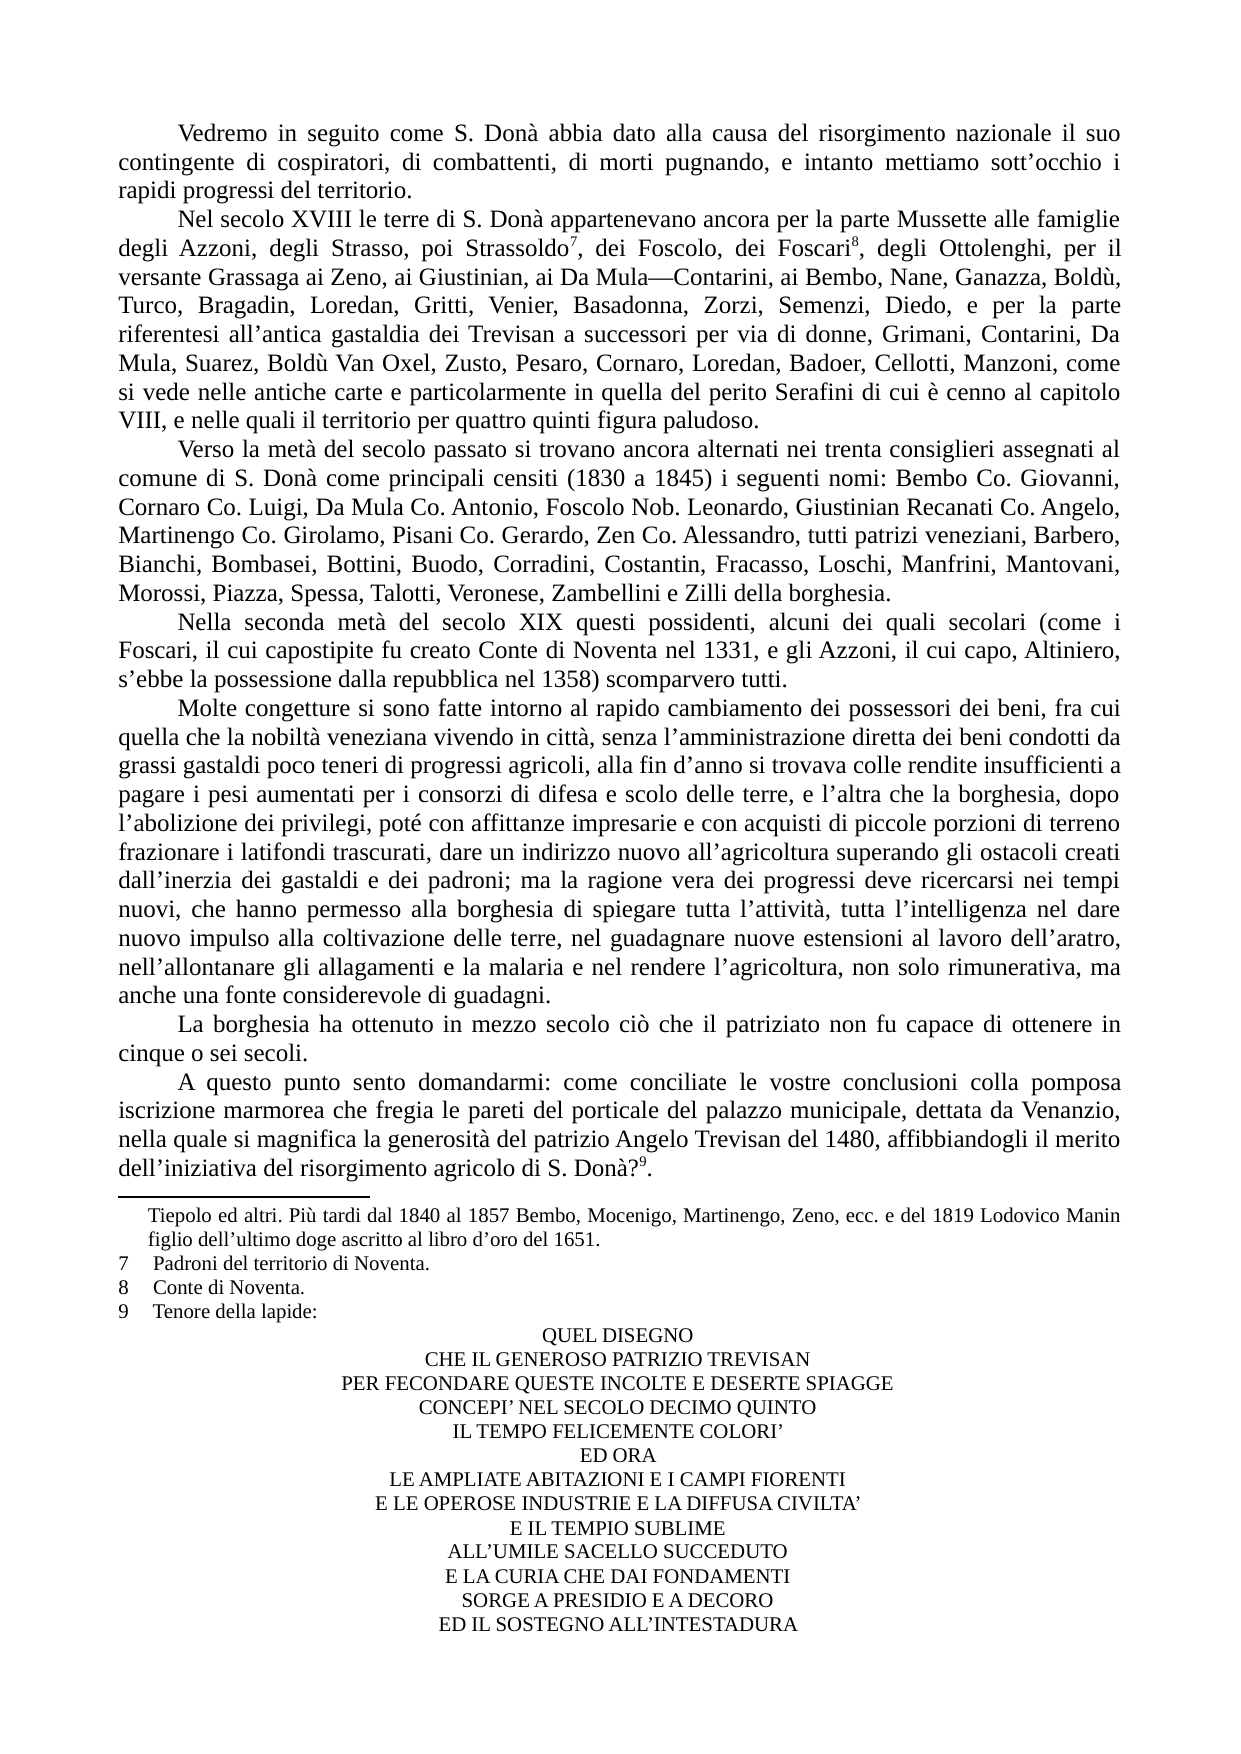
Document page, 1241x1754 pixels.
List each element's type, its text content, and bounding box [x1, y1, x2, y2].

subtitle E LE OPEROSE INDUSTRIE E LA DIFFUSA CIVILTA’ [118, 1491, 1122, 1515]
subtitle E LA CURIA CHE DAI FONDAMENTI [118, 1563, 1122, 1588]
text Verso la metà del secolo passato si trovano ancora alternati nei trenta consiglieri assegnati al comune di S. Donà come principali censiti (1830 a 1845) i seguenti nomi: Bembo Co. Giovanni, Cornaro Co. Luigi, Da Mula Co. Antonio, Foscolo Nob. Leonardo, Giustinian Recanati Co. Angelo, Martinengo Co. Girolamo, Pisani Co. Gerardo, Zen Co. Alessandro, tutti patrizi veneziani, Barbero, Bianchi, Bombasei, Bottini, Buodo, Corradini, Costantin, Fracasso, Loschi, Manfrini, Mantovani, Morossi, Piazza, Spessa, Talotti, Veronese, Zambellini e Zilli della borghesia. [118, 434, 1122, 607]
subtitle CHE IL GENEROSO PATRIZIO TREVISAN [118, 1347, 1122, 1371]
text Molte congetture si sono fatte intorno al rapido cambiamento dei possessori dei beni, fra cui quella che la nobiltà veneziana vivendo in città, senza l’amministrazione diretta dei beni condotti da grassi gastaldi poco teneri di progressi agricoli, alla fin d’anno si trovava colle rendite insufficienti a pagare i pesi aumentati per i consorzi di difesa e scolo delle terre, e l’altra che la borghesia, dopo l’abolizione dei privilegi, poté con affittanze impresarie e con acquisti di piccole porzioni di terreno frazionare i latifondi trascurati, dare un indirizzo nuovo all’agricoltura superando gli ostacoli creati dall’inerzia dei gastaldi e dei padroni; ma la ragione vera dei progressi deve ricercarsi nei tempi nuovi, che hanno permesso alla borghesia di spiegare tutta l’attività, tutta l’intelligenza nel dare nuovo impulso alla coltivazione delle terre, nel guadagnare nuove estensioni al lavoro dell’aratro, nell’allontanare gli allagamenti e la malaria e nel rendere l’agricoltura, non solo rimunerativa, ma anche una fonte considerevole di guadagni. [118, 693, 1122, 1009]
text Nel secolo XVIII le terre di S. Donà appartenevano ancora per la parte Mussette alle famiglie degli Azzoni, degli Strasso, poi Strassoldo, dei Foscolo, dei Foscari, degli Ottolenghi, per il versante Grassaga ai Zeno, ai Giustinian, ai Da Mula—Contarini, ai Bembo, Nane, Ganazza, Boldù, Turco, Bragadin, Loredan, Gritti, Venier, Basadonna, Zorzi, Semenzi, Diedo, e per la parte riferentesi all’antica gastaldia dei Trevisan a successori per via di donne, Grimani, Contarini, Da Mula, Suarez, Boldù Van Oxel, Zusto, Pesaro, Cornaro, Loredan, Badoer, Cellotti, Manzoni, come si vede nelle antiche carte e particolarmente in quella del perito Serafini di cui è cenno al capitolo VIII, e nelle quali il territorio per quattro quinti figura paludoso. [118, 204, 1122, 434]
subtitle IL TEMPO FELICEMENTE COLORI’ [118, 1419, 1122, 1443]
subtitle PER FECONDARE QUESTE INCOLTE E DESERTE SPIAGGE [118, 1371, 1122, 1395]
subtitle Tiepolo ed altri. Più tardi dal 1840 al 1857 Bembo, Mocenigo, Martinengo, Zeno, ecc. e del 1819 Lodovico Manin figlio dell’ultimo doge ascritto al libro d’oro del 1651. [118, 1203, 1122, 1251]
subtitle SORGE A PRESIDIO E A DECORO [118, 1588, 1122, 1612]
subtitle Conte di Noventa. [118, 1275, 1122, 1299]
text Nella seconda metà del secolo XIX questi possidenti, alcuni dei quali secolari (come i Foscari, il cui capostipite fu creato Conte di Noventa nel 1331, e gli Azzoni, il cui capo, Altiniero, s’ebbe la possessione dalla repubblica nel 1358) scomparvero tutti. [118, 607, 1122, 693]
subtitle QUEL DISEGNO [118, 1323, 1122, 1347]
subtitle E IL TEMPIO SUBLIME [118, 1515, 1122, 1539]
subtitle LE AMPLIATE ABITAZIONI E I CAMPI FIORENTI [118, 1467, 1122, 1491]
text Vedremo in seguito come S. Donà abbia dato alla causa del risorgimento nazionale il suo contingente di cospiratori, di combattenti, di morti pugnando, e intanto mettiamo sott’occhio i rapidi progressi del territorio. [118, 118, 1122, 204]
subtitle ED IL SOSTEGNO ALL’INTESTADURA [118, 1612, 1122, 1636]
subtitle ED ORA [118, 1443, 1122, 1467]
subtitle Tenore della lapide: [118, 1299, 1122, 1323]
subtitle ALL’UMILE SACELLO SUCCEDUTO [118, 1539, 1122, 1563]
subtitle CONCEPI’ NEL SECOLO DECIMO QUINTO [118, 1395, 1122, 1419]
text La borghesia ha ottenuto in mezzo secolo ciò che il patriziato non fu capace di ottenere in cinque o sei secoli. [118, 1009, 1122, 1067]
text A questo punto sento domandarmi: come conciliate le vostre conclusioni colla pomposa iscrizione marmorea che fregia le pareti del porticale del palazzo municipale, dettata da Venanzio, nella quale si magnifica la generosità del patrizio Angelo Trevisan del 1480, affibbiandogli il merito dell’iniziativa del risorgimento agricolo di S. Donà?. [118, 1067, 1122, 1182]
subtitle Padroni del territorio di Noventa. [118, 1251, 1122, 1275]
